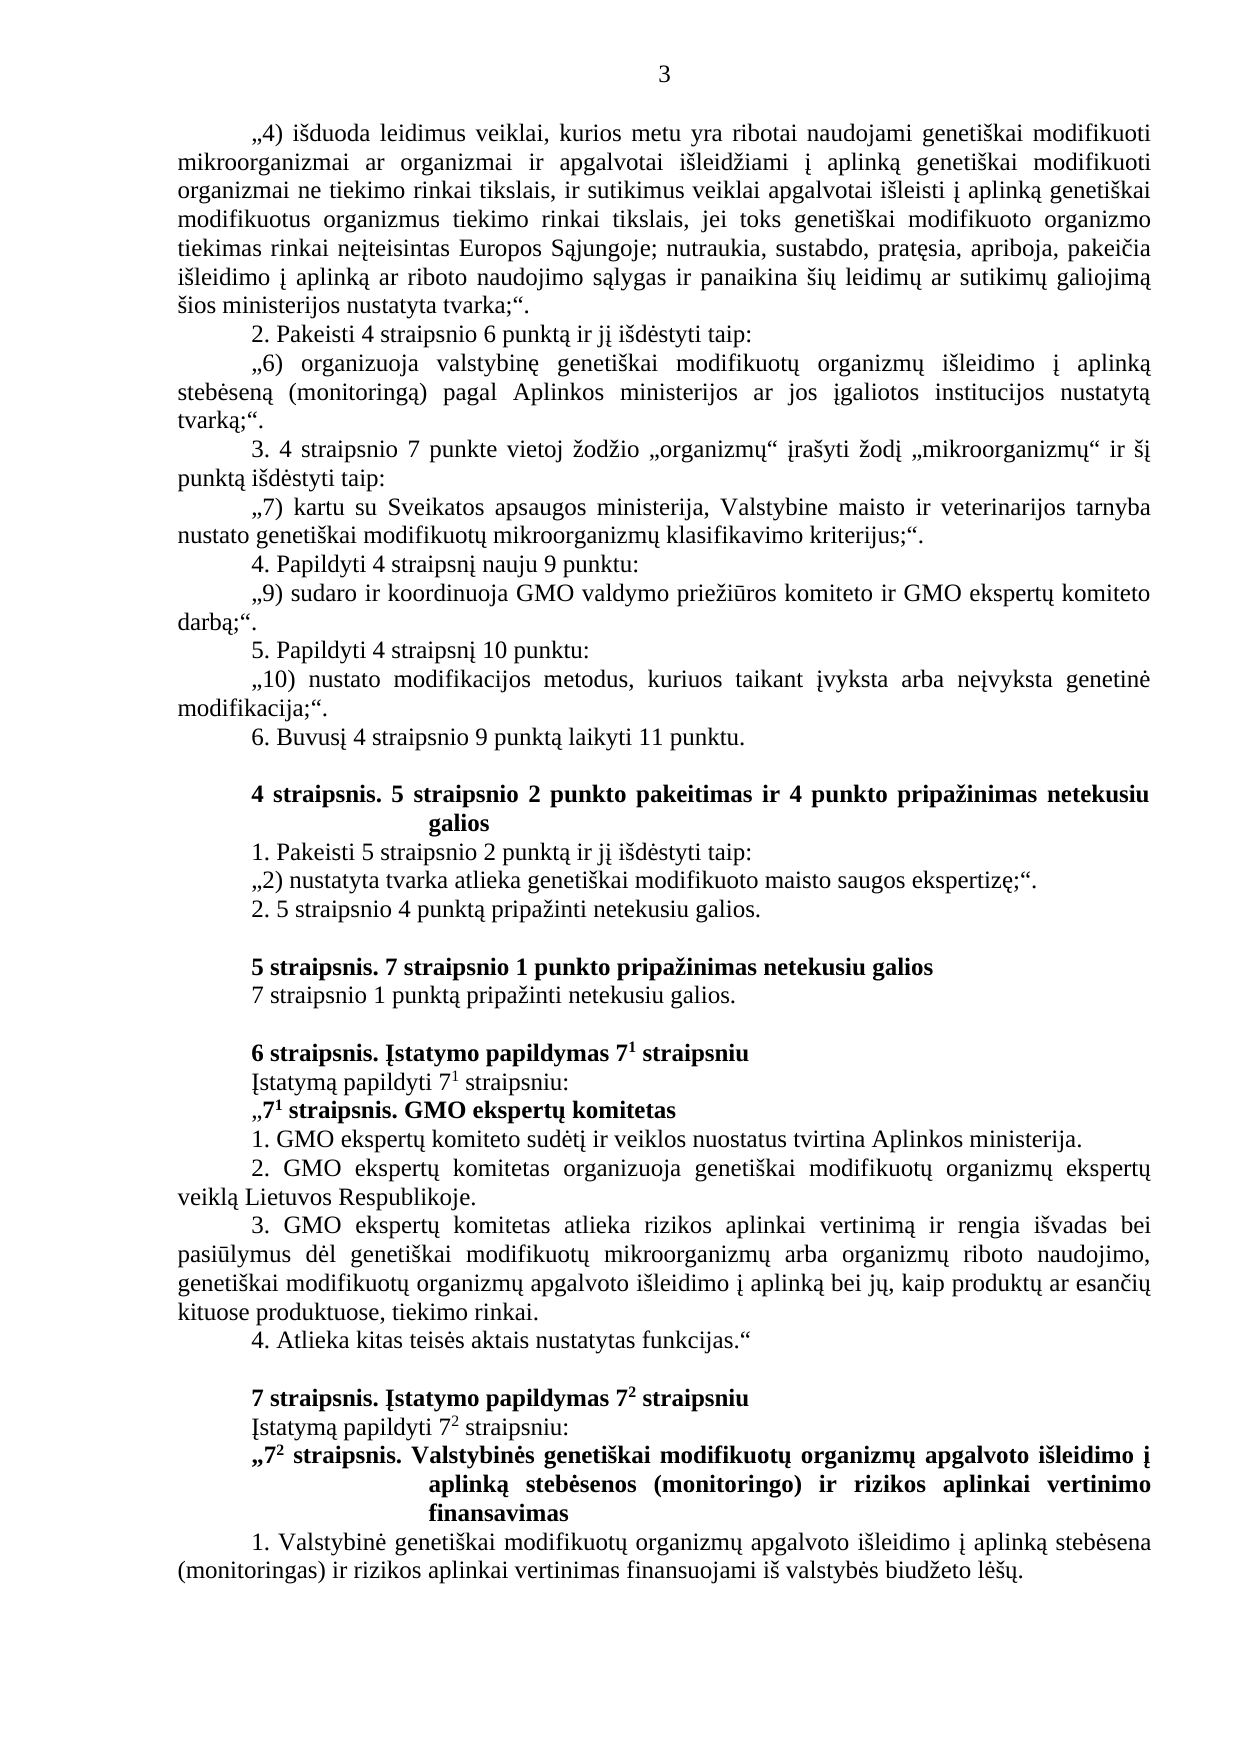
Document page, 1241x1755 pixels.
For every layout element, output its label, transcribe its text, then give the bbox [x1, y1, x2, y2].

text 4 straipsnis. 5 straipsnio 2 punkto pakeitimas ir 4 punkto pripažinimas netekusiu galios [251, 779, 1152, 837]
text „4) išduoda leidimus veiklai, kurios metu yra ribotai naudojami genetiškai modifikuoti mikroorganizmai ar organizmai ir apgalvotai išleidžiami į aplinką genetiškai modifikuoti organizmai ne tiekimo rinkai tikslais, ir sutikimus veiklai apgalvotai išleisti į aplinką genetiškai modifikuotus organizmus tiekimo rinkai tikslais, jei toks genetiškai modifikuoto organizmo tiekimas rinkai neįteisintas Europos Sąjungoje; nutraukia, sustabdo, pratęsia, apriboja, pakeičia išleidimo į aplinką ar riboto naudojimo sąlygas ir panaikina šių leidimų ar sutikimų galiojimą šios ministerijos nustatyta tvarka;“. [177, 118, 1152, 319]
text 4. Atlieka kitas teisės aktais nustatytas funkcijas.“ [177, 1326, 1152, 1354]
text „2) nustatyta tvarka atlieka genetiškai modifikuoto maisto saugos ekspertizę;“. [177, 866, 1152, 894]
text „72 straipsnis. Valstybinės genetiškai modifikuotų organizmų apgalvoto išleidimo į aplinką stebėsenos (monitoringo) ir rizikos aplinkai vertinimo finansavimas [251, 1441, 1152, 1527]
text Įstatymą papildyti 72 straipsniu: [177, 1412, 1152, 1441]
text 5. Papildyti 4 straipsnį 10 punktu: [177, 636, 1152, 664]
text 6. Buvusį 4 straipsnio 9 punktą laikyti 11 punktu. [177, 722, 1152, 751]
text 3. 4 straipsnio 7 punkte vietoj žodžio „organizmų“ įrašyti žodį „mikroorganizmų“ ir šį punktą išdėstyti taip: [177, 434, 1152, 492]
text „9) sudaro ir koordinuoja GMO valdymo priežiūros komiteto ir GMO ekspertų komiteto darbą;“. [177, 578, 1152, 636]
text 2. GMO ekspertų komitetas organizuoja genetiškai modifikuotų organizmų ekspertų veiklą Lietuvos Respublikoje. [177, 1153, 1152, 1211]
text 2. 5 straipsnio 4 punktą pripažinti netekusiu galios. [177, 894, 1152, 923]
text 2. Pakeisti 4 straipsnio 6 punktą ir jį išdėstyti taip: [177, 319, 1152, 348]
text „7) kartu su Sveikatos apsaugos ministerija, Valstybine maisto ir veterinarijos tarnyba nustato genetiškai modifikuotų mikroorganizmų klasifikavimo kriterijus;“. [177, 492, 1152, 549]
text „6) organizuoja valstybinę genetiškai modifikuotų organizmų išleidimo į aplinką stebėseną (monitoringą) pagal Aplinkos ministerijos ar jos įgaliotos institucijos nustatytą tvarką;“. [177, 348, 1152, 434]
text 1. Pakeisti 5 straipsnio 2 punktą ir jį išdėstyti taip: [177, 837, 1152, 866]
text 3. GMO ekspertų komitetas atlieka rizikos aplinkai vertinimą ir rengia išvadas bei pasiūlymus dėl genetiškai modifikuotų mikroorganizmų arba organizmų riboto naudojimo, genetiškai modifikuotų organizmų apgalvoto išleidimo į aplinką bei jų, kaip produktų ar esančių kituose produktuose, tiekimo rinkai. [177, 1211, 1152, 1326]
text 5 straipsnis. 7 straipsnio 1 punkto pripažinimas netekusiu galios [177, 952, 1152, 981]
text 4. Papildyti 4 straipsnį nauju 9 punktu: [177, 549, 1152, 578]
text 6 straipsnis. Įstatymo papildymas 71 straipsniu [177, 1038, 1152, 1067]
text 7 straipsnio 1 punktą pripažinti netekusiu galios. [177, 981, 1152, 1009]
text 7 straipsnis. Įstatymo papildymas 72 straipsniu [177, 1383, 1152, 1412]
text 1. Valstybinė genetiškai modifikuotų organizmų apgalvoto išleidimo į aplinką stebėsena (monitoringas) ir rizikos aplinkai vertinimas finansuojami iš valstybės biudžeto lėšų. [177, 1527, 1152, 1584]
text 1. GMO ekspertų komiteto sudėtį ir veiklos nuostatus tvirtina Aplinkos ministerija. [177, 1124, 1152, 1153]
text „10) nustato modifikacijos metodus, kuriuos taikant įvyksta arba neįvyksta genetinė modifikacija;“. [177, 664, 1152, 722]
text Įstatymą papildyti 71 straipsniu: [177, 1067, 1152, 1096]
text „71 straipsnis. GMO ekspertų komitetas [177, 1096, 1152, 1124]
